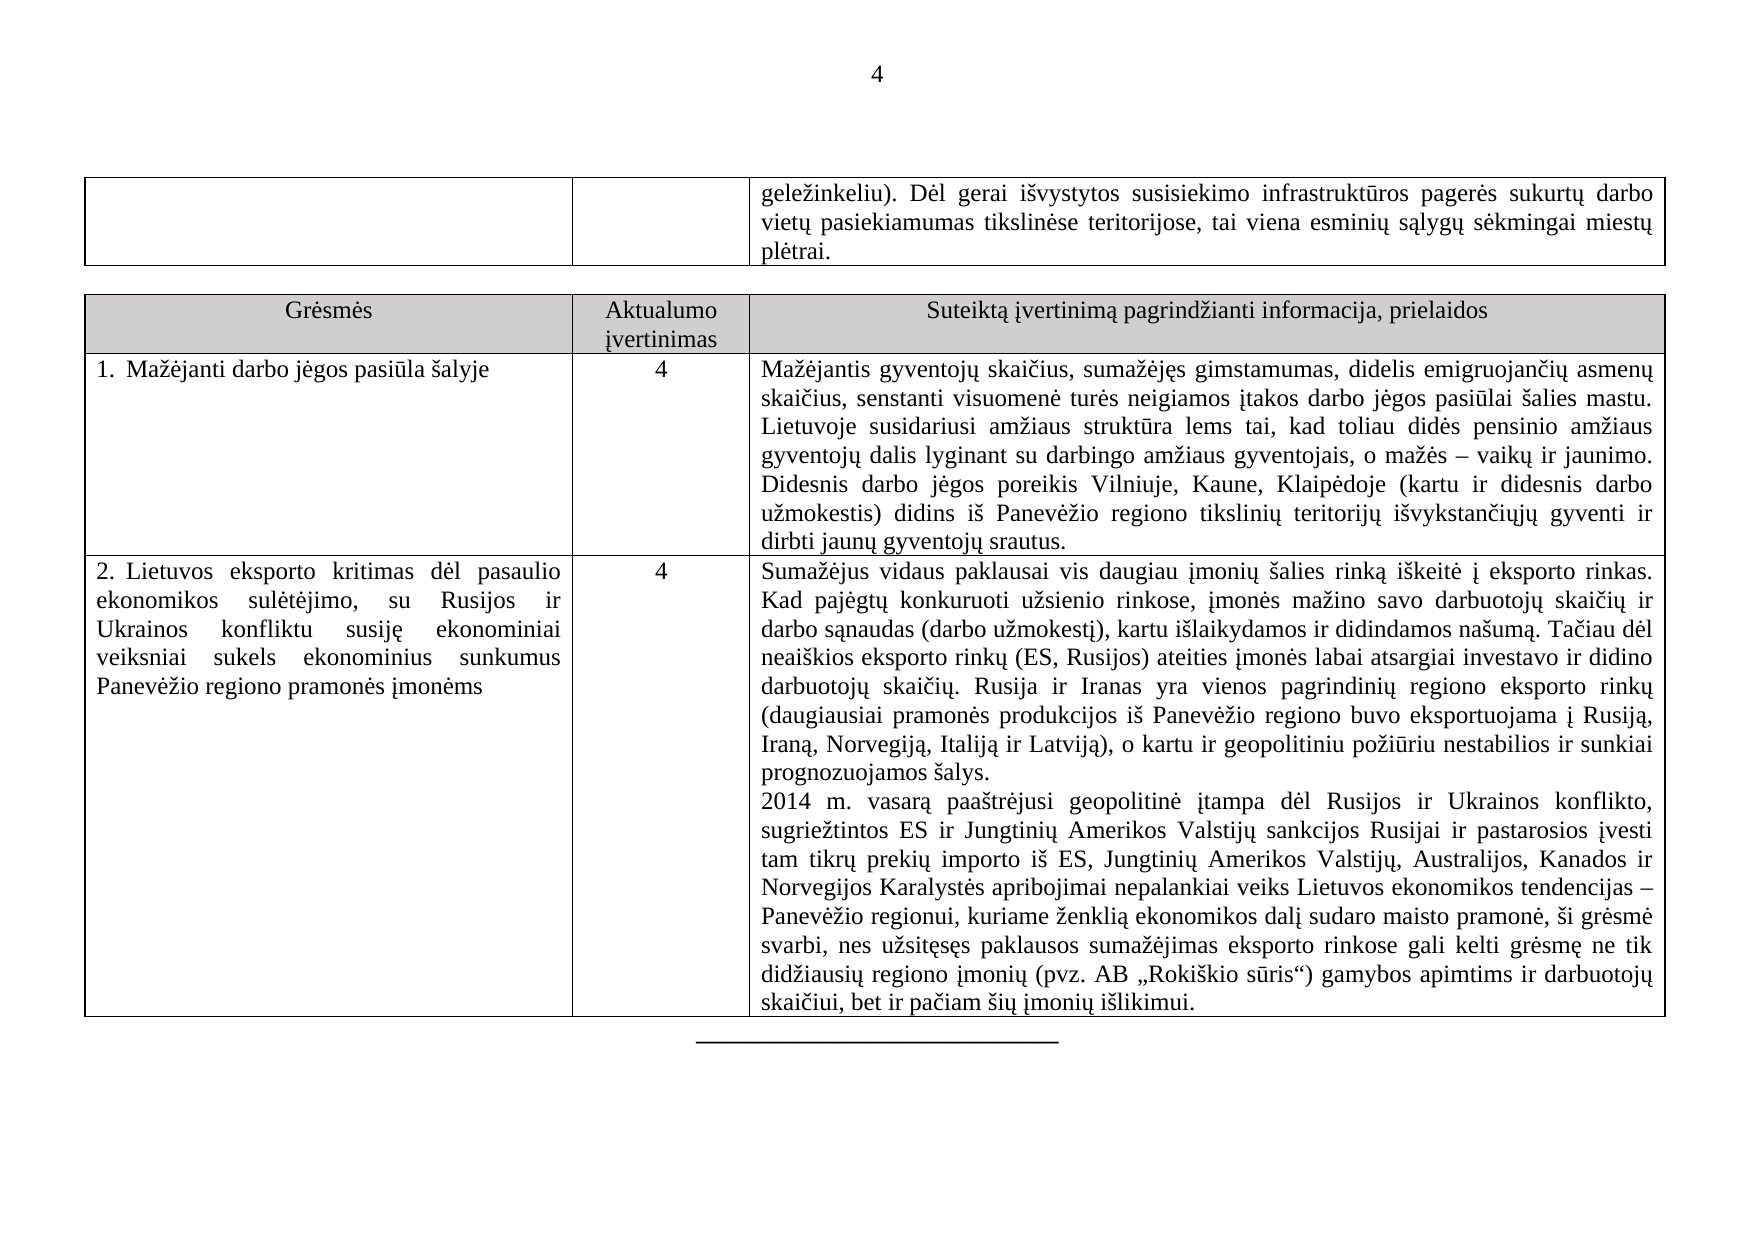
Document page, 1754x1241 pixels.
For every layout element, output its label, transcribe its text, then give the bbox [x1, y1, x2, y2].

table_cell 2. Lietuvos eksporto kritimas dėl pasaulio ekonomikos sulėtėjimo, su Rusijos ir Ukrainos konfliktu susiję ekonominiai veiksniai sukels ekonominius sunkumus Panevėžio regiono pramonės įmonėms [86, 556, 572, 1016]
table_cell geležinkeliu). Dėl gerai išvystytos susisiekimo infrastruktūros pagerės sukurtų darbo vietų pasiekiamumas tikslinėse teritorijose, tai viena esminių sąlygų sėkmingai miestų plėtrai. [750, 178, 1664, 264]
text _____________________________ [118, 1017, 1636, 1046]
table_header Suteiktą įvertinimą pagrindžianti informacija, prielaidos [750, 295, 1664, 353]
table_cell Mažėjantis gyventojų skaičius, sumažėjęs gimstamumas, didelis emigruojančių asmenų skaičius, senstanti visuomenė turės neigiamos įtakos darbo jėgos pasiūlai šalies mastu. Lietuvoje susidariusi amžiaus struktūra lems tai, kad toliau didės pensinio amžiaus gyventojų dalis lyginant su darbingo amžiaus gyventojais, o mažės – vaikų ir jaunimo. Didesnis darbo jėgos poreikis Vilniuje, Kaune, Klaipėdoje (kartu ir didesnis darbo užmokestis) didins iš Panevėžio regiono tikslinių teritorijų išvykstančiųjų gyventi ir dirbti jaunų gyventojų srautus. [750, 354, 1664, 555]
table_header Aktualumo įvertinimas [573, 295, 749, 353]
table_cell [86, 178, 572, 264]
table_cell 4 [573, 354, 749, 555]
table_cell 4 [573, 556, 749, 1016]
table_cell [573, 178, 749, 264]
table_header Grėsmės [86, 295, 572, 353]
table_cell 1. Mažėjanti darbo jėgos pasiūla šalyje [86, 354, 572, 555]
table_cell Sumažėjus vidaus paklausai vis daugiau įmonių šalies rinką iškeitė į eksporto rinkas. Kad pajėgtų konkuruoti užsienio rinkose, įmonės mažino savo darbuotojų skaičių ir darbo sąnaudas (darbo užmokestį), kartu išlaikydamos ir didindamos našumą. Tačiau dėl neaiškios eksporto rinkų (ES, Rusijos) ateities įmonės labai atsargiai investavo ir didino darbuotojų skaičių. Rusija ir Iranas yra vienos pagrindinių regiono eksporto rinkų (daugiausiai pramonės produkcijos iš Panevėžio regiono buvo eksportuojama į Rusiją, Iraną, Norvegiją, Italiją ir Latviją), o kartu ir geopolitiniu požiūriu nestabilios ir sunkiai prognozuojamos šalys. 2014 m. vasarą paaštrėjusi geopolitinė įtampa dėl Rusijos ir Ukrainos konflikto, sugriežtintos ES ir Jungtinių Amerikos Valstijų sankcijos Rusijai ir pastarosios įvesti tam tikrų prekių importo iš ES, Jungtinių Amerikos Valstijų, Australijos, Kanados ir Norvegijos Karalystės apribojimai nepalankiai veiks Lietuvos ekonomikos tendencijas – Panevėžio regionui, kuriame ženklią ekonomikos dalį sudaro maisto pramonė, ši grėsmė svarbi, nes užsitęsęs paklausos sumažėjimas eksporto rinkose gali kelti grėsmę ne tik didžiausių regiono įmonių (pvz. AB „Rokiškio sūris“) gamybos apimtims ir darbuotojų skaičiui, bet ir pačiam šių įmonių išlikimui. [750, 556, 1664, 1016]
